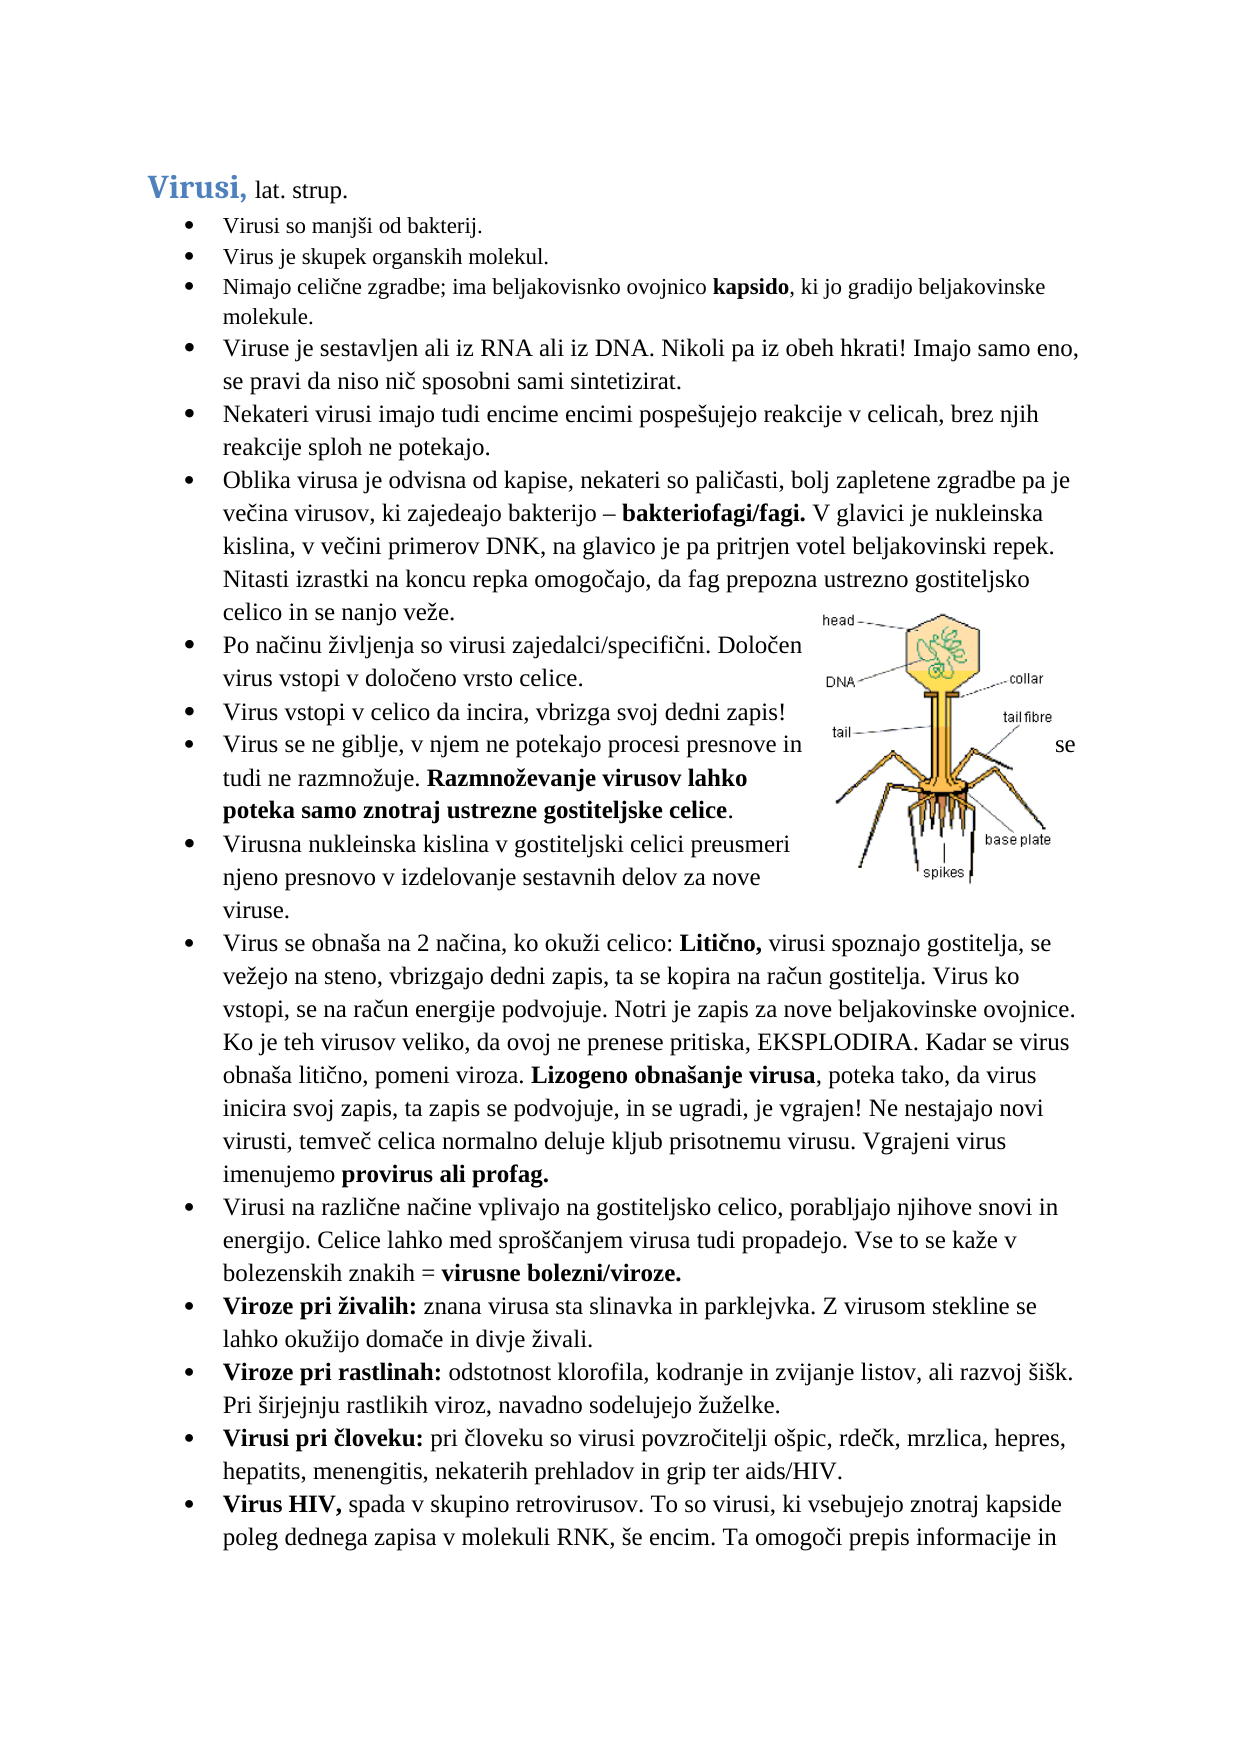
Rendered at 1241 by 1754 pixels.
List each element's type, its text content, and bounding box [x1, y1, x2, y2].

subtitle Virusi, lat. strup. [148, 168, 1093, 207]
list Nimajo celične zgradbe; ima beljakovisnko ovojnico kapsido, ki jo gradijo beljakovinske molekule. [185, 273, 1093, 329]
list Virus se obnaša na 2 načina, ko okuži celico: Litično, virusi spoznajo gostitelja, se vežejo na steno, vbrizgajo dedni zapis, ta se kopira na račun gostitelja. Virus ko vstopi, se na račun energije podvojuje. Notri je zapis za nove beljakovinske ovojnice. Ko je teh virusov veliko, da ovoj ne prenese pritiska, EKSPLODIRA. Kadar se virus obnaša litično, pomeni viroza. Lizogeno obnašanje virusa, poteka tako, da virus inicira svoj zapis, ta zapis se podvojuje, in se ugradi, je vgrajen! Ne nestajajo novi virusti, temveč celica normalno deluje kljub prisotnemu virusu. Vgrajeni virus imenujemo provirus ali profag. [185, 928, 1093, 1188]
list Virusna nukleinska kislina v gostiteljski celici preusmeri njeno presnovo v izdelovanje sestavnih delov za nove viruse. [185, 829, 1093, 923]
list Virusi so manjši od bakterij. [185, 212, 1093, 239]
list Po načinu življenja so virusi zajedalci/specifični. Določen virus vstopi v določeno vrsto celice. [185, 631, 1093, 692]
picture [821, 626, 1055, 631]
list Virus HIV, spada v skupino retrovirusov. To so virusi, ki vsebujejo znotraj kapside poleg dednega zapisa v molekuli RNK, še encim. Ta omogoči prepis informacije in RNK v DNK in s tem vgraditev virusnega genskega zapisa v dedni material gostiteljske celice. Limfocit T4, je najpomembnejša obrambna celica pri virusu HIV. [185, 1489, 1093, 1551]
picture [821, 692, 1055, 697]
picture [821, 725, 1055, 729]
list Virusi na različne načine vplivajo na gostiteljsko celico, porabljajo njihove snovi in energijo. Celice lahko med sproščanjem virusa tudi propadejo. Vse to se kaže v bolezenskih znakih = virusne bolezni/viroze. [185, 1192, 1093, 1287]
list Virusi pri človeku: pri človeku so virusi povzročitelji ošpic, rdečk, mrzlica, hepres, hepatits, menengitis, nekaterih prehladov in grip ter aids/HIV. [185, 1423, 1093, 1485]
list Virus vstopi v celico da incira, vbrizga svoj dedni zapis! [185, 697, 1093, 725]
list Virus se ne giblje, v njem ne potekajo procesi presnove in se tudi ne razmnožuje. Razmnoževanje virusov lahko poteka samo znotraj ustrezne gostiteljske celice. [185, 729, 1093, 824]
list Virus je skupek organskih molekul. [185, 243, 1093, 269]
list Viruse je sestavljen ali iz RNA ali iz DNA. Nikoli pa iz obeh hkrati! Imajo samo eno, se pravi da niso nič sposobni sami sintetizirat. [185, 333, 1093, 395]
list Nekateri virusi imajo tudi encime encimi pospešujejo reakcije v celicah, brez njih reakcije sploh ne potekajo. [185, 399, 1093, 461]
picture [821, 824, 1055, 829]
list Viroze pri rastlinah: odstotnost klorofila, kodranje in zvijanje listov, ali razvoj šišk. Pri širjejnju rastlikih viroz, navadno sodelujejo žuželke. [185, 1357, 1093, 1419]
list Oblika virusa je odvisna od kapise, nekateri so paličasti, bolj zapletene zgradbe pa je večina virusov, ki zajedeajo bakterijo – bakteriofagi/fagi. V glavici je nukleinska kislina, v večini primerov DNK, na glavico je pa pritrjen votel beljakovinski repek. Nitasti izrastki na koncu repka omogočajo, da fag prepozna ustrezno gostiteljsko celico in se nanjo veže. [185, 465, 1093, 626]
list Viroze pri živalih: znana virusa sta slinavka in parklejvka. Z virusom stekline se lahko okužijo domače in divje živali. [185, 1291, 1093, 1353]
